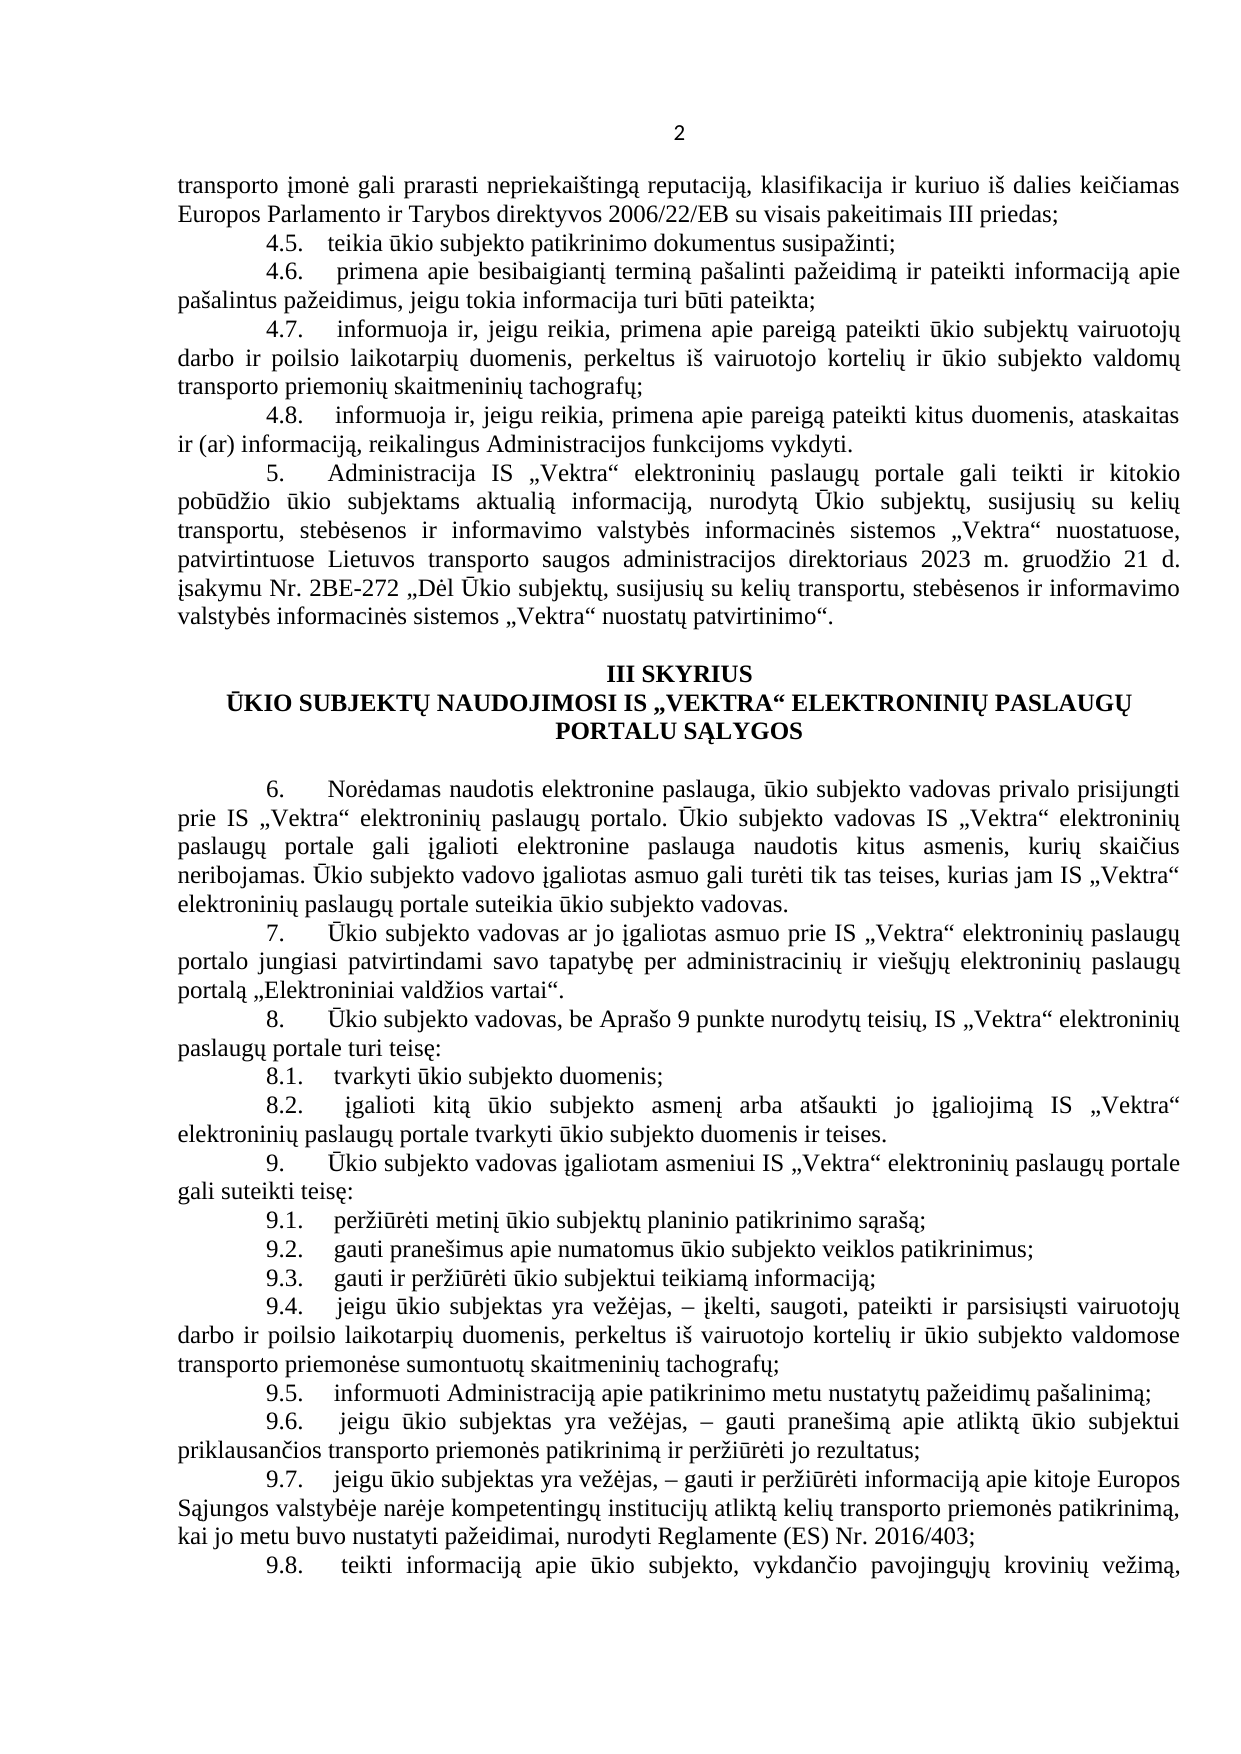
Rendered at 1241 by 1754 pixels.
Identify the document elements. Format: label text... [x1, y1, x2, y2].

text 9.8. teikti informaciją apie ūkio subjekto, vykdančio pavojingųjų krovinių vežimą, [177, 1550, 1181, 1579]
text 9.3. gauti ir peržiūrėti ūkio subjektui teikiamą informaciją; [177, 1263, 1181, 1291]
text 9.7. jeigu ūkio subjektas yra vežėjas, – gauti ir peržiūrėti informaciją apie kitoje Europos Sąjungos valstybėje narėje kompetentingų institucijų atliktą kelių transporto priemonės patikrinimą, kai jo metu buvo nustatyti pažeidimai, nurodyti Reglamente (ES) Nr. 2016/403; [177, 1464, 1181, 1550]
text 5. Administracija IS „Vektra“ elektroninių paslaugų portale gali teikti ir kitokio pobūdžio ūkio subjektams aktualią informaciją, nurodytą Ūkio subjektų, susijusių su kelių transportu, stebėsenos ir informavimo valstybės informacinės sistemos „Vektra“ nuostatuose, patvirtintuose Lietuvos transporto saugos administracijos direktoriaus 2023 m. gruodžio 21 d. įsakymu Nr. 2BE-272 „Dėl Ūkio subjektų, susijusių su kelių transportu, stebėsenos ir informavimo valstybės informacinės sistemos „Vektra“ nuostatų patvirtinimo“. [177, 458, 1181, 630]
text 4.8. informuoja ir, jeigu reikia, primena apie pareigą pateikti kitus duomenis, ataskaitas ir (ar) informaciją, reikalingus Administracijos funkcijoms vykdyti. [177, 400, 1181, 458]
text 6. Norėdamas naudotis elektronine paslauga, ūkio subjekto vadovas privalo prisijungti prie IS „Vektra“ elektroninių paslaugų portalo. Ūkio subjekto vadovas IS „Vektra“ elektroninių paslaugų portale gali įgalioti elektronine paslauga naudotis kitus asmenis, kurių skaičius neribojamas. Ūkio subjekto vadovo įgaliotas asmuo gali turėti tik tas teises, kurias jam IS „Vektra“ elektroninių paslaugų portale suteikia ūkio subjekto vadovas. [177, 774, 1181, 918]
text 9. Ūkio subjekto vadovas įgaliotam asmeniui IS „Vektra“ elektroninių paslaugų portale gali suteikti teisę: [177, 1148, 1181, 1205]
text 4.5. teikia ūkio subjekto patikrinimo dokumentus susipažinti; [177, 228, 1181, 256]
text ŪKIO SUBJEKTŲ NAUDOJIMOSI IS „VEKTRA“ ELEKTRONINIŲ PASLAUGŲ PORTALU SĄLYGOS [177, 688, 1181, 745]
text III SKYRIUS [177, 659, 1181, 688]
text 9.5. informuoti Administraciją apie patikrinimo metu nustatytų pažeidimų pašalinimą; [177, 1378, 1181, 1406]
text 9.1. peržiūrėti metinį ūkio subjektų planinio patikrinimo sąrašą; [177, 1205, 1181, 1234]
text 9.4. jeigu ūkio subjektas yra vežėjas, – įkelti, saugoti, pateikti ir parsisiųsti vairuotojų darbo ir poilsio laikotarpių duomenis, perkeltus iš vairuotojo kortelių ir ūkio subjekto valdomose transporto priemonėse sumontuotų skaitmeninių tachografų; [177, 1291, 1181, 1378]
text 9.2. gauti pranešimus apie numatomus ūkio subjekto veiklos patikrinimus; [177, 1234, 1181, 1263]
text transporto įmonė gali prarasti nepriekaištingą reputaciją, klasifikacija ir kuriuo iš dalies keičiamas Europos Parlamento ir Tarybos direktyvos 2006/22/EB su visais pakeitimais III priedas; [177, 170, 1181, 228]
text 4.7. informuoja ir, jeigu reikia, primena apie pareigą pateikti ūkio subjektų vairuotojų darbo ir poilsio laikotarpių duomenis, perkeltus iš vairuotojo kortelių ir ūkio subjekto valdomų transporto priemonių skaitmeninių tachografų; [177, 314, 1181, 400]
text 4.6. primena apie besibaigiantį terminą pašalinti pažeidimą ir pateikti informaciją apie pašalintus pažeidimus, jeigu tokia informacija turi būti pateikta; [177, 256, 1181, 314]
text 8. Ūkio subjekto vadovas, be Aprašo 9 punkte nurodytų teisių, IS „Vektra“ elektroninių paslaugų portale turi teisę: [177, 1004, 1181, 1061]
text 8.1. tvarkyti ūkio subjekto duomenis; [177, 1061, 1181, 1090]
text 7. Ūkio subjekto vadovas ar jo įgaliotas asmuo prie IS „Vektra“ elektroninių paslaugų portalo jungiasi patvirtindami savo tapatybę per administracinių ir viešųjų elektroninių paslaugų portalą „Elektroniniai valdžios vartai“. [177, 918, 1181, 1004]
text 9.6. jeigu ūkio subjektas yra vežėjas, – gauti pranešimą apie atliktą ūkio subjektui priklausančios transporto priemonės patikrinimą ir peržiūrėti jo rezultatus; [177, 1406, 1181, 1464]
text 8.2. įgalioti kitą ūkio subjekto asmenį arba atšaukti jo įgaliojimą IS „Vektra“ elektroninių paslaugų portale tvarkyti ūkio subjekto duomenis ir teises. [177, 1090, 1181, 1148]
